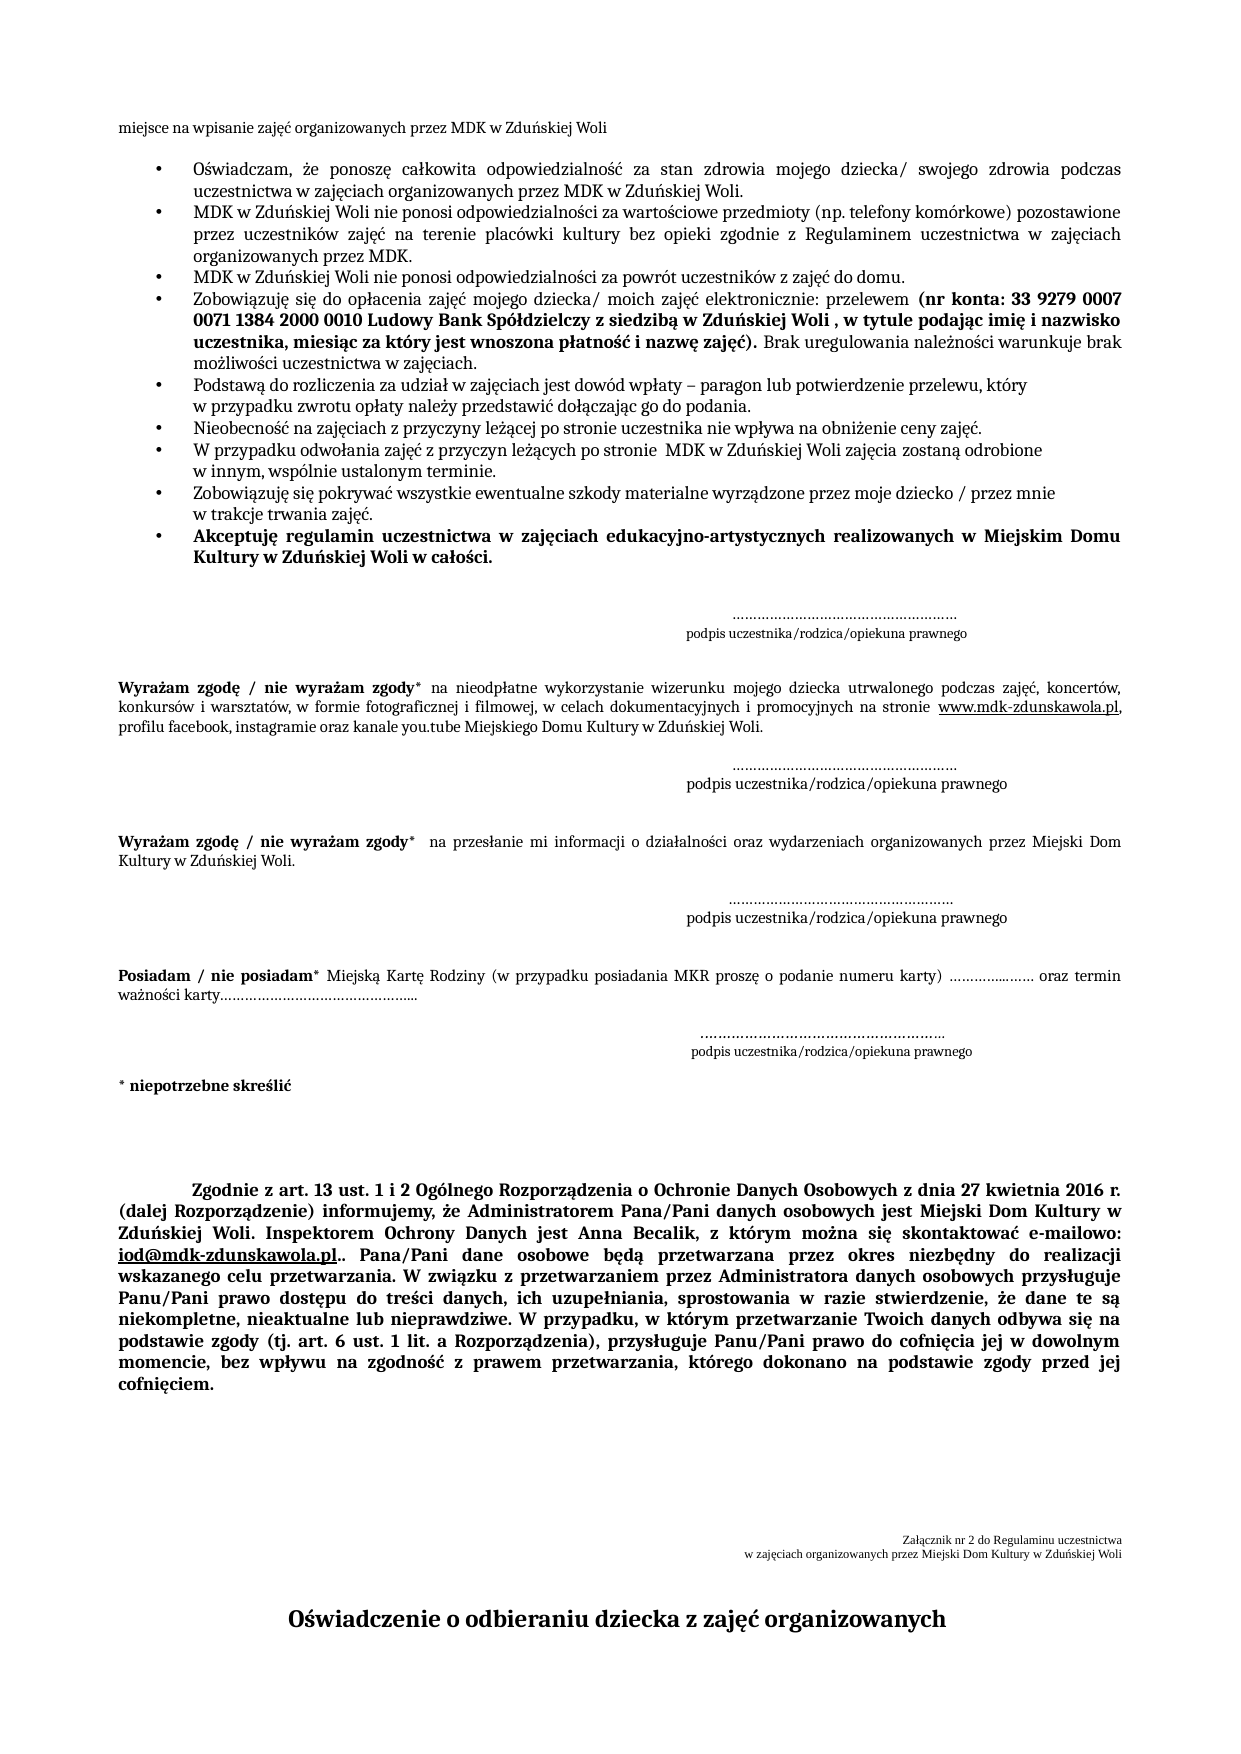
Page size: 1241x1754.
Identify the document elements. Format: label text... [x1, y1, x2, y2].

text ……………………………………………… podpis uczestnika/rodzica/opiekuna prawnego [118, 604, 1122, 643]
list W przypadku odwołania zajęć z przyczyn leżących po stronie MDK w Zduńskiej Woli zajęcia zostaną odrobione [156, 439, 1122, 461]
text Załącznik nr 2 do Regulaminu uczestnictwa [118, 1533, 1122, 1547]
text ……………………………………………… podpis uczestnika/rodzica/opiekuna prawnego [118, 755, 1122, 794]
text w zajęciach organizowanych przez Miejski Dom Kultury w Zduńskiej Woli [118, 1547, 1122, 1561]
text ……………………………………………… podpis uczestnika/rodzica/opiekuna prawnego [118, 889, 1122, 928]
list Oświadczam, że ponoszę całkowita odpowiedzialność za stan zdrowia mojego dziecka/ swojego zdrowia podczas uczestnictwa w zajęciach organizowanych przez MDK w Zduńskiej Woli. [156, 159, 1122, 202]
list Podstawą do rozliczenia za udział w zajęciach jest dowód wpłaty – paragon lub potwierdzenie przelewu, który [156, 374, 1122, 396]
text * niepotrzebne skreślić [118, 1076, 1122, 1096]
text Oświadczenie o odbieraniu dziecka z zajęć organizowanych [118, 1604, 1122, 1633]
text miejsce na wpisanie zajęć organizowanych przez MDK w Zduńskiej Woli [118, 118, 1122, 137]
list Zobowiązuję się do opłacenia zajęć mojego dziecka/ moich zajęć elektronicznie: przelewem (nr konta: 33 9279 0007 0071 1384 2000 0010 Ludowy Bank Spółdzielczy z siedzibą w Zduńskiej Woli , w tytule podając imię i nazwisko uczestnika, miesiąc za który jest wnoszona płatność i nazwę zajęć). Brak uregulowania należności warunkuje brak możliwości uczestnictwa w zajęciach. [156, 288, 1122, 374]
list Zobowiązuję się pokrywać wszystkie ewentualne szkody materialne wyrządzone przez moje dziecko / przez mnie [156, 482, 1122, 504]
text Posiadam / nie posiadam* Miejską Kartę Rodziny (w przypadku posiadania MKR proszę o podanie numeru karty) …………...…… oraz termin ważności karty………………………………………... [118, 966, 1122, 1004]
list w innym, wspólnie ustalonym terminie. [156, 461, 1122, 482]
text Wyrażam zgodę / nie wyrażam zgody* na nieodpłatne wykorzystanie wizerunku mojego dziecka utrwalonego podczas zajęć, koncertów, konkursów i warsztatów, w formie fotograficznej i filmowej, w celach dokumentacyjnych i promocyjnych na stronie www.mdk-zdunskawola.pl, profilu facebook, instagramie oraz kanale you.tube Miejskiego Domu Kultury w Zduńskiej Woli. [118, 679, 1122, 736]
list Akceptuję regulamin uczestnictwa w zajęciach edukacyjno-artystycznych realizowanych w Miejskim Domu Kultury w Zduńskiej Woli w całości. [156, 525, 1122, 568]
text Zgodnie z art. 13 ust. 1 i 2 Ogólnego Rozporządzenia o Ochronie Danych Osobowych z dnia 27 kwietnia 2016 r. (dalej Rozporządzenie) informujemy, że Administratorem Pana/Pani danych osobowych jest Miejski Dom Kultury w Zduńskiej Woli. Inspektorem Ochrony Danych jest Anna Becalik, z którym można się skontaktować e-mailowo: iod@mdk-zdunskawola.pl.. Pana/Pani dane osobowe będą przetwarzana przez okres niezbędny do realizacji wskazanego celu przetwarzania. W związku z przetwarzaniem przez Administratora danych osobowych przysługuje Panu/Pani prawo dostępu do treści danych, ich uzupełniania, sprostowania w razie stwierdzenie, że dane te są niekompletne, nieaktualne lub nieprawdziwe. W przypadku, w którym przetwarzanie Twoich danych odbywa się na podstawie zgody (tj. art. 6 ust. 1 lit. a Rozporządzenia), przysługuje Panu/Pani prawo do cofnięcia jej w dowolnym momencie, bez wpływu na zgodność z prawem przetwarzania, którego dokonano na podstawie zgody przed jej cofnięciem. [118, 1179, 1122, 1395]
list MDK w Zduńskiej Woli nie ponosi odpowiedzialności za powrót uczestników z zajęć do domu. [156, 267, 1122, 288]
list w trakcje trwania zajęć. [156, 504, 1122, 525]
list Nieobecność na zajęciach z przyczyny leżącej po stronie uczestnika nie wpływa na obniżenie ceny zajęć. [156, 418, 1122, 439]
text Wyrażam zgodę / nie wyrażam zgody* na przesłanie mi informacji o działalności oraz wydarzeniach organizowanych przez Miejski Dom Kultury w Zduńskiej Woli. [118, 832, 1122, 870]
text .……………………………………………… podpis uczestnika/rodzica/opiekuna prawnego [118, 1021, 1122, 1060]
list MDK w Zduńskiej Woli nie ponosi odpowiedzialności za wartościowe przedmioty (np. telefony komórkowe) pozostawione przez uczestników zajęć na terenie placówki kultury bez opieki zgodnie z Regulaminem uczestnictwa w zajęciach organizowanych przez MDK. [156, 202, 1122, 267]
list w przypadku zwrotu opłaty należy przedstawić dołączając go do podania. [156, 396, 1122, 418]
